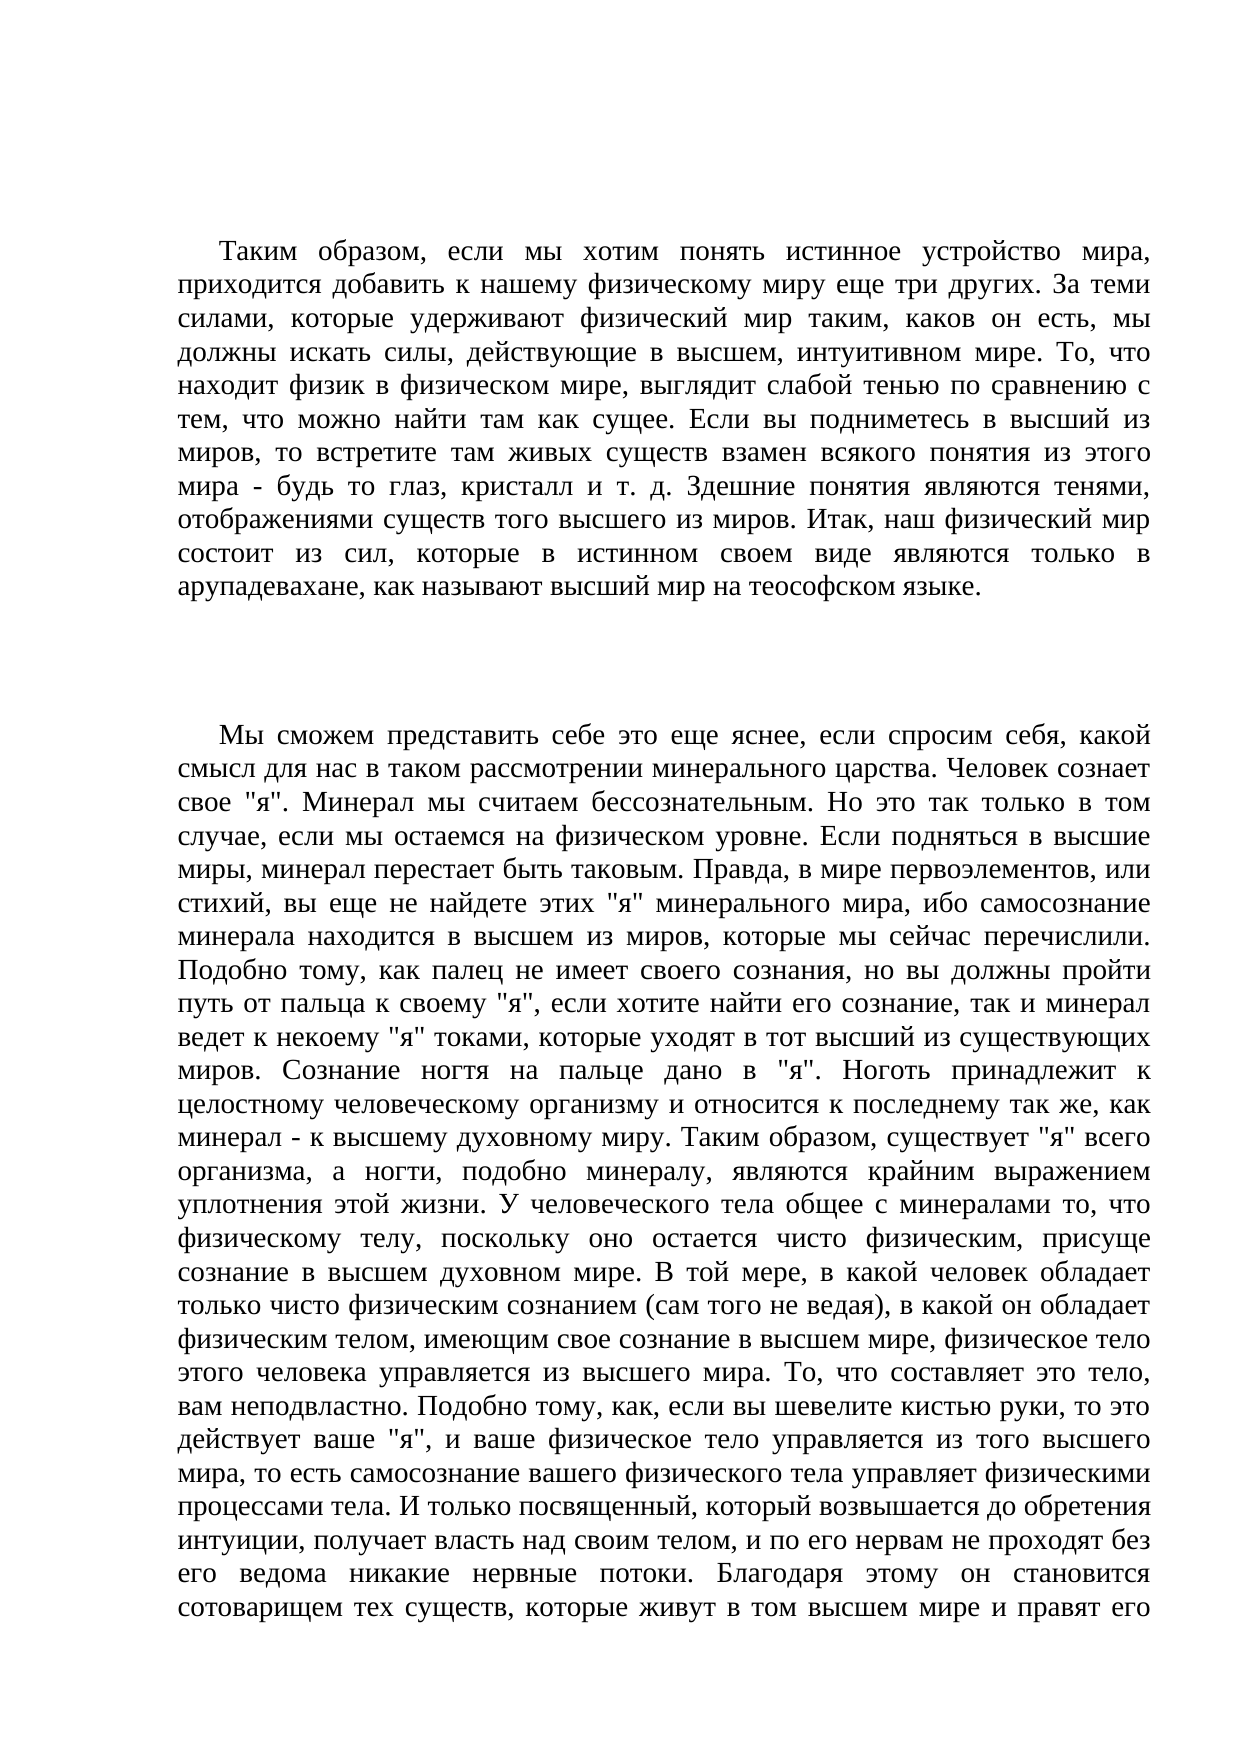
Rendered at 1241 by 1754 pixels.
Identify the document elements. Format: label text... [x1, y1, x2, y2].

text Таким образом, если мы хотим понять истинное устройство мира, приходится добавить к нашему физическому миру еще три других. За теми силами, которые удерживают физический мир таким, каков он есть, мы должны искать силы, действующие в высшем, интуитивном мире. То, что находит физик в физическом мире, выглядит слабой тенью по сравнению с тем, что можно найти там как сущее. Если вы подниметесь в высший из миров, то встретите там живых существ взамен всякого понятия из этого мира - будь то глаз, кристалл и т. д. Здешние понятия являются тенями, отображениями существ того высшего из миров. Итак, наш физический мир состоит из сил, которые в истинном своем виде являются только в арупадевахане, как называют высший мир на теософском языке. [177, 233, 1152, 602]
text Мы сможем представить себе это еще яснее, если спросим себя, какой смысл для нас в таком рассмотрении минерального царства. Человек сознает свое "я". Минерал мы считаем бессознательным. Но это так только в том случае, если мы остаемся на физическом уровне. Если подняться в высшие миры, минерал перестает быть таковым. Правда, в мире первоэлементов, или стихий, вы еще не найдете этих "я" минерального мира, ибо самосознание минерала находится в высшем из миров, которые мы сейчас перечислили. Подобно тому, как палец не имеет своего сознания, но вы должны пройти путь от пальца к своему "я", если хотите найти его сознание, так и минерал ведет к некоему "я" токами, которые уходят в тот высший из существующих миров. Сознание ногтя на пальце дано в "я". Ноготь принадлежит к целостному человеческому организму и относится к последнему так же, как минерал - к высшему духовному миру. Таким образом, существует "я" всего организма, а ногти, подобно минералу, являются крайним выражением уплотнения этой жизни. У человеческого тела общее с минералами то, что физическому телу, поскольку оно остается чисто физическим, присуще сознание в высшем духовном мире. В той мере, в какой человек обладает только чисто физическим сознанием (сам того не ведая), в какой он обладает физическим телом, имеющим свое сознание в высшем мире, физическое тело этого человека управляется из высшего мира. То, что составляет это тело, вам неподвластно. Подобно тому, как, если вы шевелите кистью руки, то это действует ваше "я", и ваше физическое тело управляется из того высшего мира, то есть самосознание вашего физического тела управляет физическими процессами тела. И только посвященный, который возвышается до обретения интуиции, получает власть над своим телом, и по его нервам не проходят без его ведома никакие нервные потоки. Благодаря этому он становится сотоварищем тех существ, которые живут в том высшем мире и правят его [177, 717, 1152, 1623]
